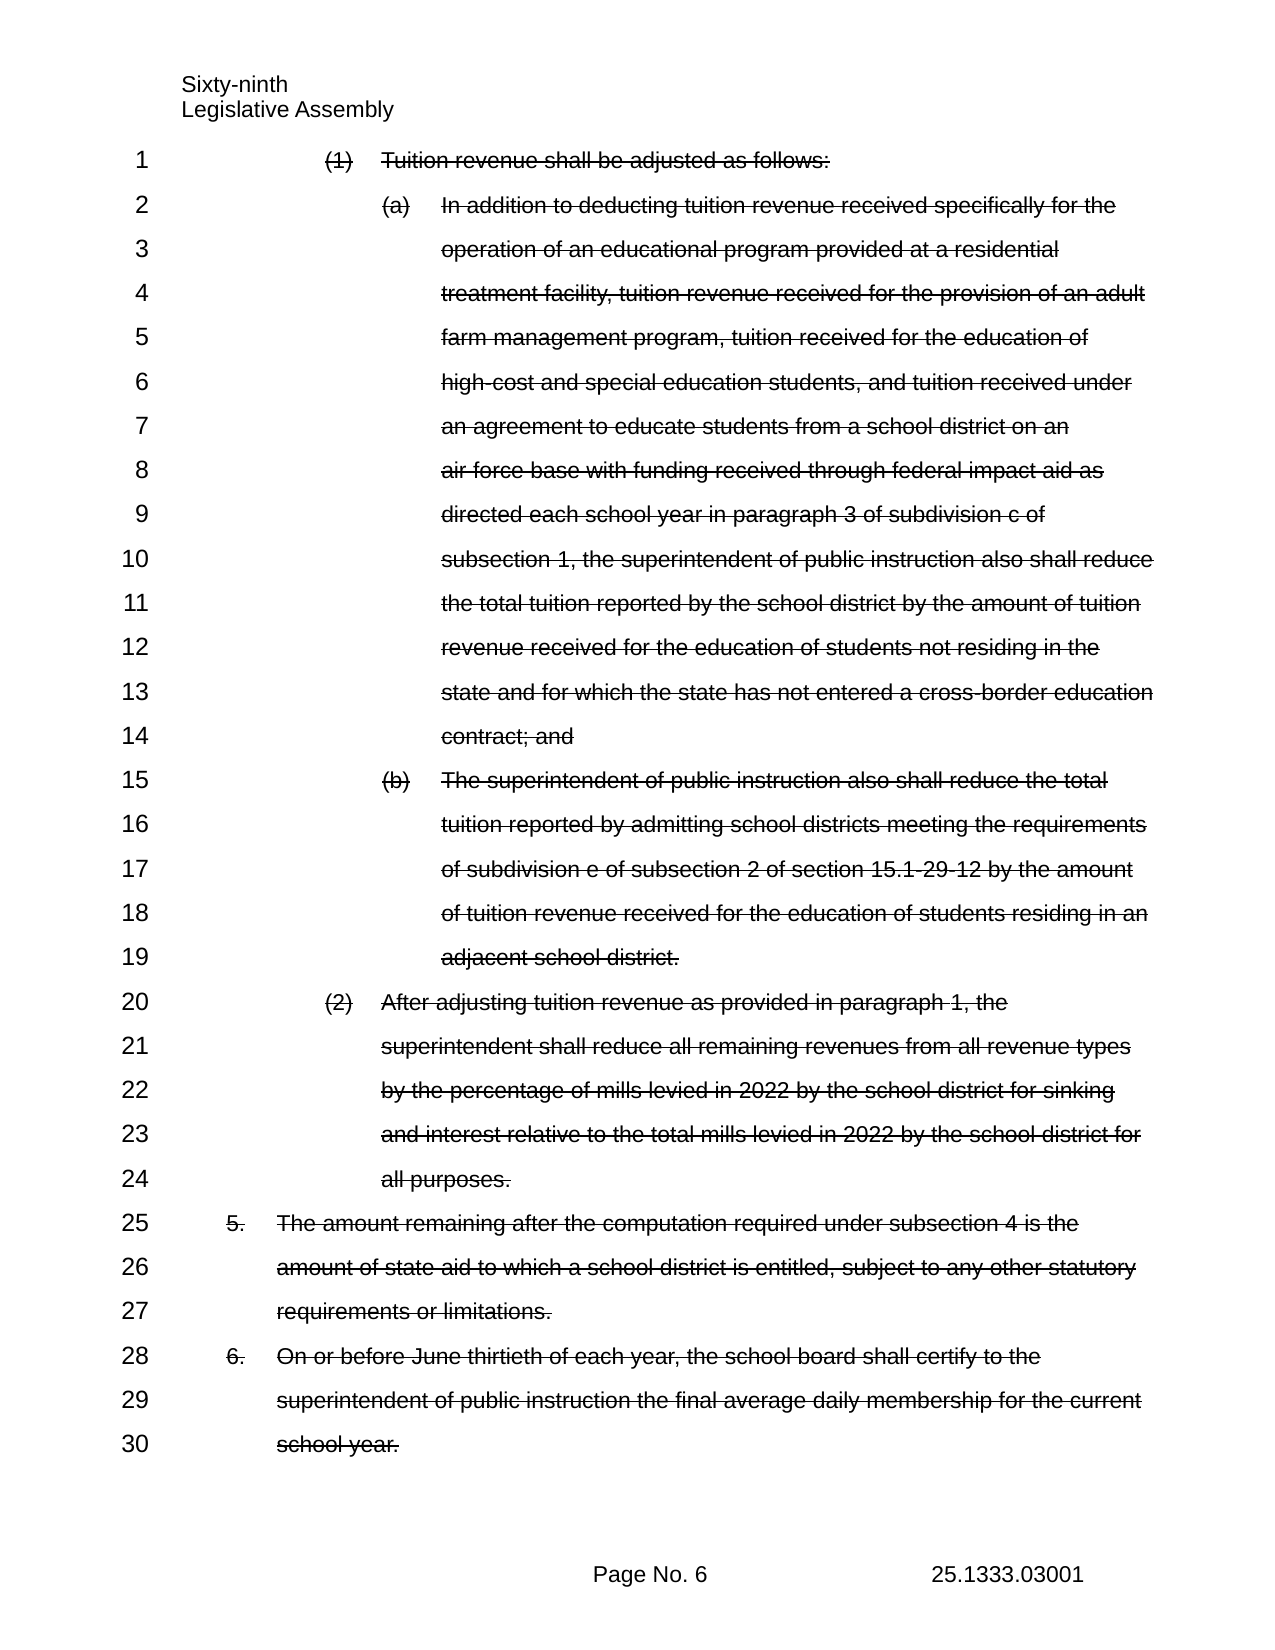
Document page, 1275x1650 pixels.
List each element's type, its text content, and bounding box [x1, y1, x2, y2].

text 5. The amount remaining after the computation required under subsection 4 is the amount of state aid to which a school district is entitled, subject to any other statutory requirements or limitations. [181, 1196, 1154, 1329]
text (a) In addition to deducting tuition revenue received specifically for the operation of an educational program provided at a residential treatment facility, tuition revenue received for the provision of an adult farm management program, tuition received for the education of high‑cost and special education students, and tuition received under an agreement to educate students from a school district on an air force base with funding received through federal impact aid as directed each school year in paragraph 3 of subdivision c of subsection 1, the superintendent of public instruction also shall reduce the total tuition reported by the school district by the amount of tuition revenue received for the education of students not residing in the state and for which the state has not entered a cross‑border education contract; and [181, 178, 1154, 753]
text (1) Tuition revenue shall be adjusted as follows: [181, 133, 1154, 178]
text (2) After adjusting tuition revenue as provided in paragraph 1, the superintendent shall reduce all remaining revenues from all revenue types by the percentage of mills levied in 2022 by the school district for sinking and interest relative to the total mills levied in 2022 by the school district for all purposes. [181, 974, 1154, 1196]
text 6. On or before June thirtieth of each year, the school board shall certify to the superintendent of public instruction the final average daily membership for the current school year. [181, 1329, 1154, 1461]
text (b) The superintendent of public instruction also shall reduce the total tuition reported by admitting school districts meeting the requirements of subdivision e of subsection 2 of section 15.1‑29‑12 by the amount of tuition revenue received for the education of students residing in an adjacent school district. [181, 753, 1154, 974]
